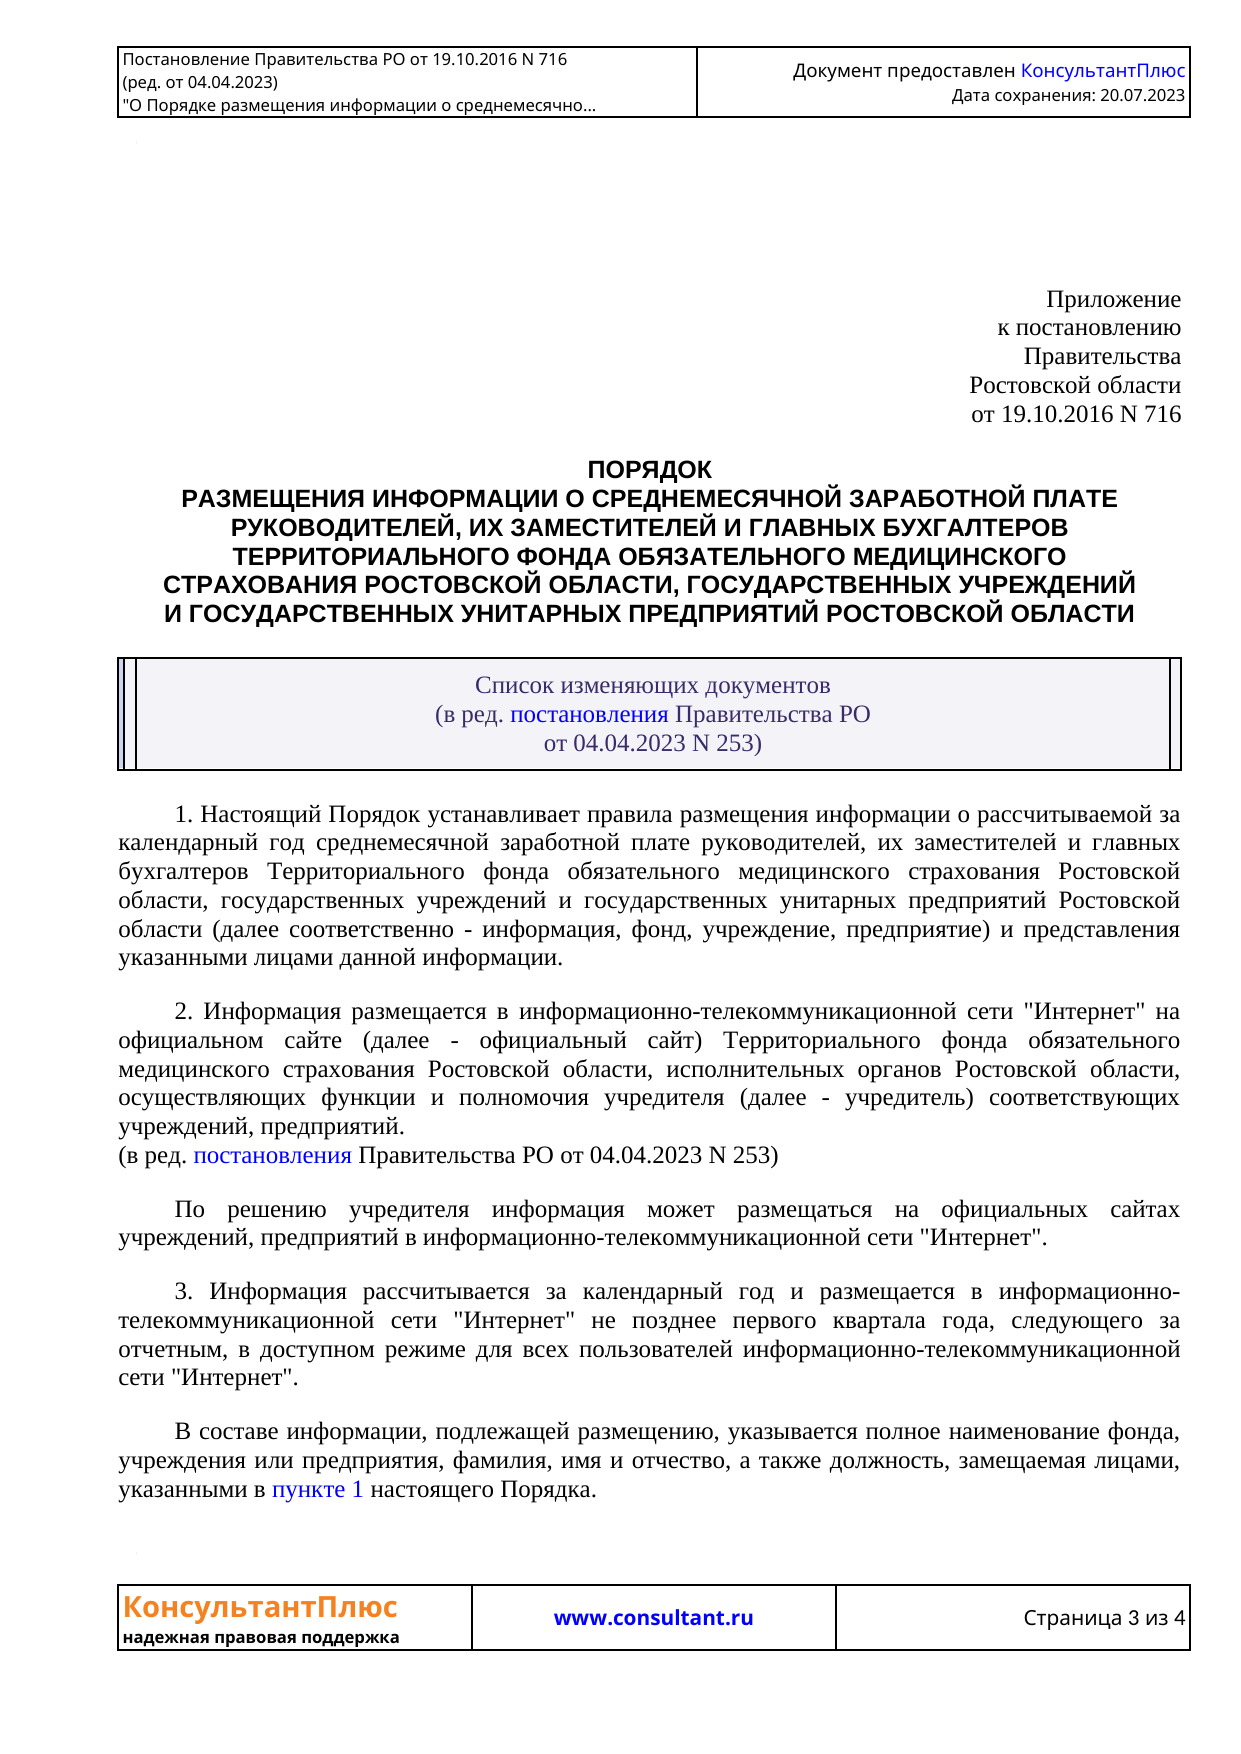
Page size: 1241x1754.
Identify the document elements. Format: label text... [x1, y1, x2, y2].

text ТЕРРИТОРИАЛЬНОГО ФОНДА ОБЯЗАТЕЛЬНОГО МЕДИЦИНСКОГО [118, 542, 1181, 570]
table_header Список изменяющих документов (в ред. постановления Правительства РО от 04.04.2023 N 253) [137, 659, 1169, 768]
text И ГОСУДАРСТВЕННЫХ УНИТАРНЫХ ПРЕДПРИЯТИЙ РОСТОВСКОЙ ОБЛАСТИ [118, 599, 1181, 628]
text от 19.10.2016 N 716 [118, 399, 1181, 427]
text ПОРЯДОК [118, 455, 1181, 484]
text Приложение [118, 284, 1181, 312]
text 2. Информация размещается в информационно-телекоммуникационной сети "Интернет" на официальном сайте (далее - официальный сайт) Территориального фонда обязательного медицинского страхования Ростовской области, исполнительных органов Ростовской области, осуществляющих функции и полномочия учредителя (далее - учредитель) соответствующих учреждений, предприятий. [118, 996, 1181, 1140]
text 3. Информация рассчитывается за календарный год и размещается в информационно-телекоммуникационной сети "Интернет" не позднее первого квартала года, следующего за отчетным, в доступном режиме для всех пользователей информационно-телекоммуникационной сети "Интернет". [118, 1276, 1181, 1391]
text к постановлению [118, 312, 1181, 341]
text 1. Настоящий Порядок устанавливает правила размещения информации о рассчитываемой за календарный год среднемесячной заработной плате руководителей, их заместителей и главных бухгалтеров Территориального фонда обязательного медицинского страхования Ростовской области, государственных учреждений и государственных унитарных предприятий Ростовской области (далее соответственно - информация, фонд, учреждение, предприятие) и представления указанными лицами данной информации. [118, 799, 1181, 971]
text РУКОВОДИТЕЛЕЙ, ИХ ЗАМЕСТИТЕЛЕЙ И ГЛАВНЫХ БУХГАЛТЕРОВ [118, 513, 1181, 542]
text Правительства [118, 341, 1181, 370]
table_header [125, 659, 135, 768]
text Ростовской области [118, 370, 1181, 399]
text СТРАХОВАНИЯ РОСТОВСКОЙ ОБЛАСТИ, ГОСУДАРСТВЕННЫХ УЧРЕЖДЕНИЙ [118, 570, 1181, 599]
text (в ред. постановления Правительства РО от 04.04.2023 N 253) [118, 1140, 1181, 1169]
text РАЗМЕЩЕНИЯ ИНФОРМАЦИИ О СРЕДНЕМЕСЯЧНОЙ ЗАРАБОТНОЙ ПЛАТЕ [118, 484, 1181, 513]
text По решению учредителя информация может размещаться на официальных сайтах учреждений, предприятий в информационно-телекоммуникационной сети "Интернет". [118, 1194, 1181, 1251]
text В составе информации, подлежащей размещению, указывается полное наименование фонда, учреждения или предприятия, фамилия, имя и отчество, а также должность, замещаемая лицами, указанными в пункте 1 настоящего Порядка. [118, 1416, 1181, 1502]
table_header [1171, 659, 1180, 768]
table_header [119, 659, 123, 768]
